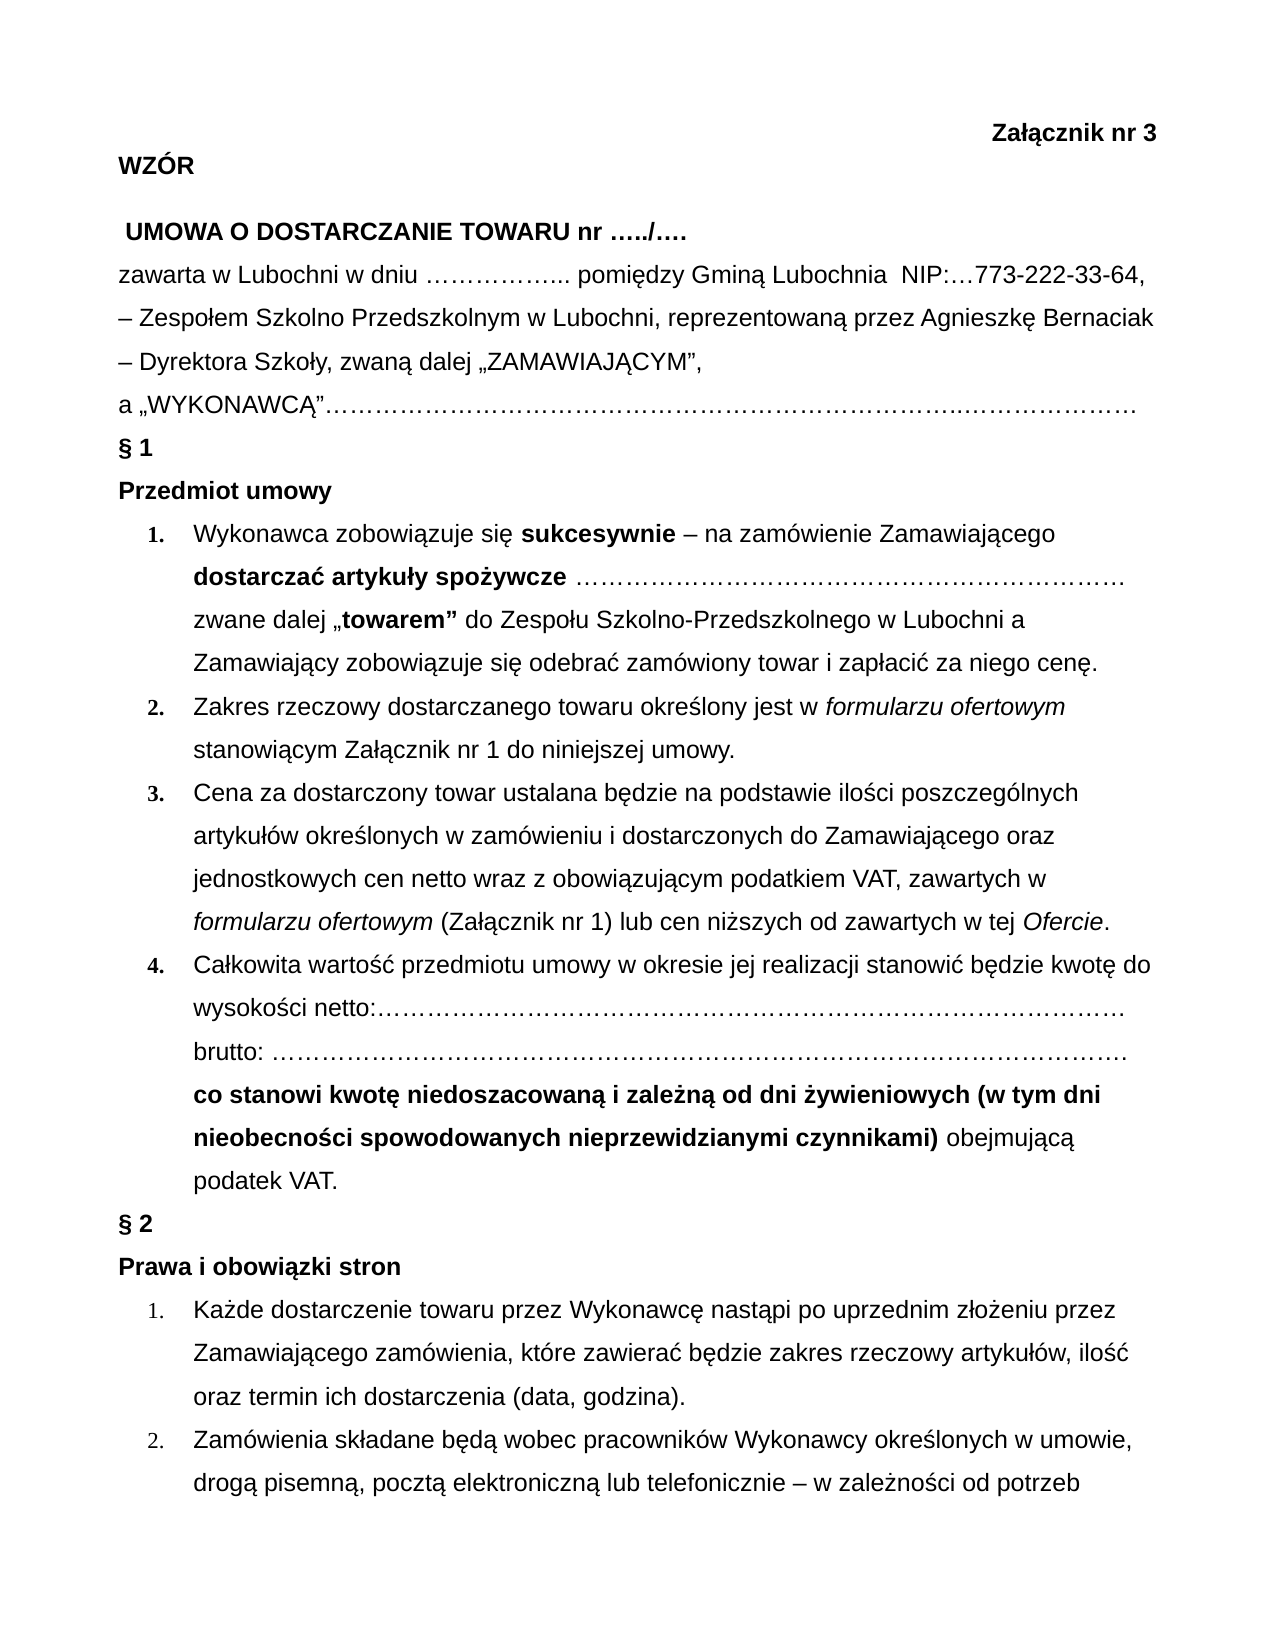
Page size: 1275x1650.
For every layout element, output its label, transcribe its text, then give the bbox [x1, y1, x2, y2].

text Prawa i obowiązki stron [118, 1252, 1157, 1281]
text a „WYKONAWCĄ”…………………………………………………………………..………………… [118, 390, 1157, 418]
text WZÓR [118, 151, 1157, 180]
text zawarta w Lubochni w dniu ……………... pomiędzy Gminą Lubochnia NIP:…773-222-33-64, – Zespołem Szkolno Przedszkolnym w Lubochni, reprezentowaną przez Agnieszkę Bernaciak – Dyrektora Szkoły, zwaną dalej „ZAMAWIAJĄCYM”, [118, 260, 1157, 375]
text Przedmiot umowy [118, 476, 1157, 505]
text Załącznik nr 3 [118, 118, 1157, 147]
text § 2 [118, 1209, 1157, 1238]
list Cena za dostarczony towar ustalana będzie na podstawie ilości poszczególnych artykułów określonych w zamówieniu i dostarczonych do Zamawiającego oraz jednostkowych cen netto wraz z obowiązującym podatkiem VAT, zawartych w formularzu ofertowym (Załącznik nr 1) lub cen niższych od zawartych w tej Ofercie. [156, 778, 1157, 936]
text UMOWA O DOSTARCZANIE TOWARU nr …../…. [118, 217, 1157, 246]
list Zamówienia składane będą wobec pracowników Wykonawcy określonych w umowie, drogą pisemną, pocztą elektroniczną lub telefonicznie – w zależności od potrzeb Zamawiającego, najpóźniej w dniu poprzedzającym dzień dostawy do godziny 15.00. [156, 1425, 1157, 1497]
list Zakres rzeczowy dostarczanego towaru określony jest w formularzu ofertowym stanowiącym Załącznik nr 1 do niniejszej umowy. [156, 692, 1157, 763]
list Wykonawca zobowiązuje się sukcesywnie – na zamówienie Zamawiającego dostarczać artykuły spożywcze ………………………………………………………… zwane dalej „towarem” do Zespołu Szkolno-Przedszkolnego w Lubochni a Zamawiający zobowiązuje się odebrać zamówiony towar i zapłacić za niego cenę. [156, 519, 1157, 677]
list co stanowi kwotę niedoszacowaną i zależną od dni żywieniowych (w tym dni nieobecności spowodowanych nieprzewidzianymi czynnikami) obejmującą podatek VAT. [193, 1080, 1157, 1195]
text § 1 [118, 433, 1157, 462]
list Każde dostarczenie towaru przez Wykonawcę nastąpi po uprzednim złożeniu przez Zamawiającego zamówienia, które zawierać będzie zakres rzeczowy artykułów, ilość oraz termin ich dostarczenia (data, godzina). [156, 1295, 1157, 1410]
list Całkowita wartość przedmiotu umowy w okresie jej realizacji stanowić będzie kwotę do wysokości netto:……………………………………………………………………………… brutto: …………………………………………………………………………………………. [156, 950, 1157, 1065]
